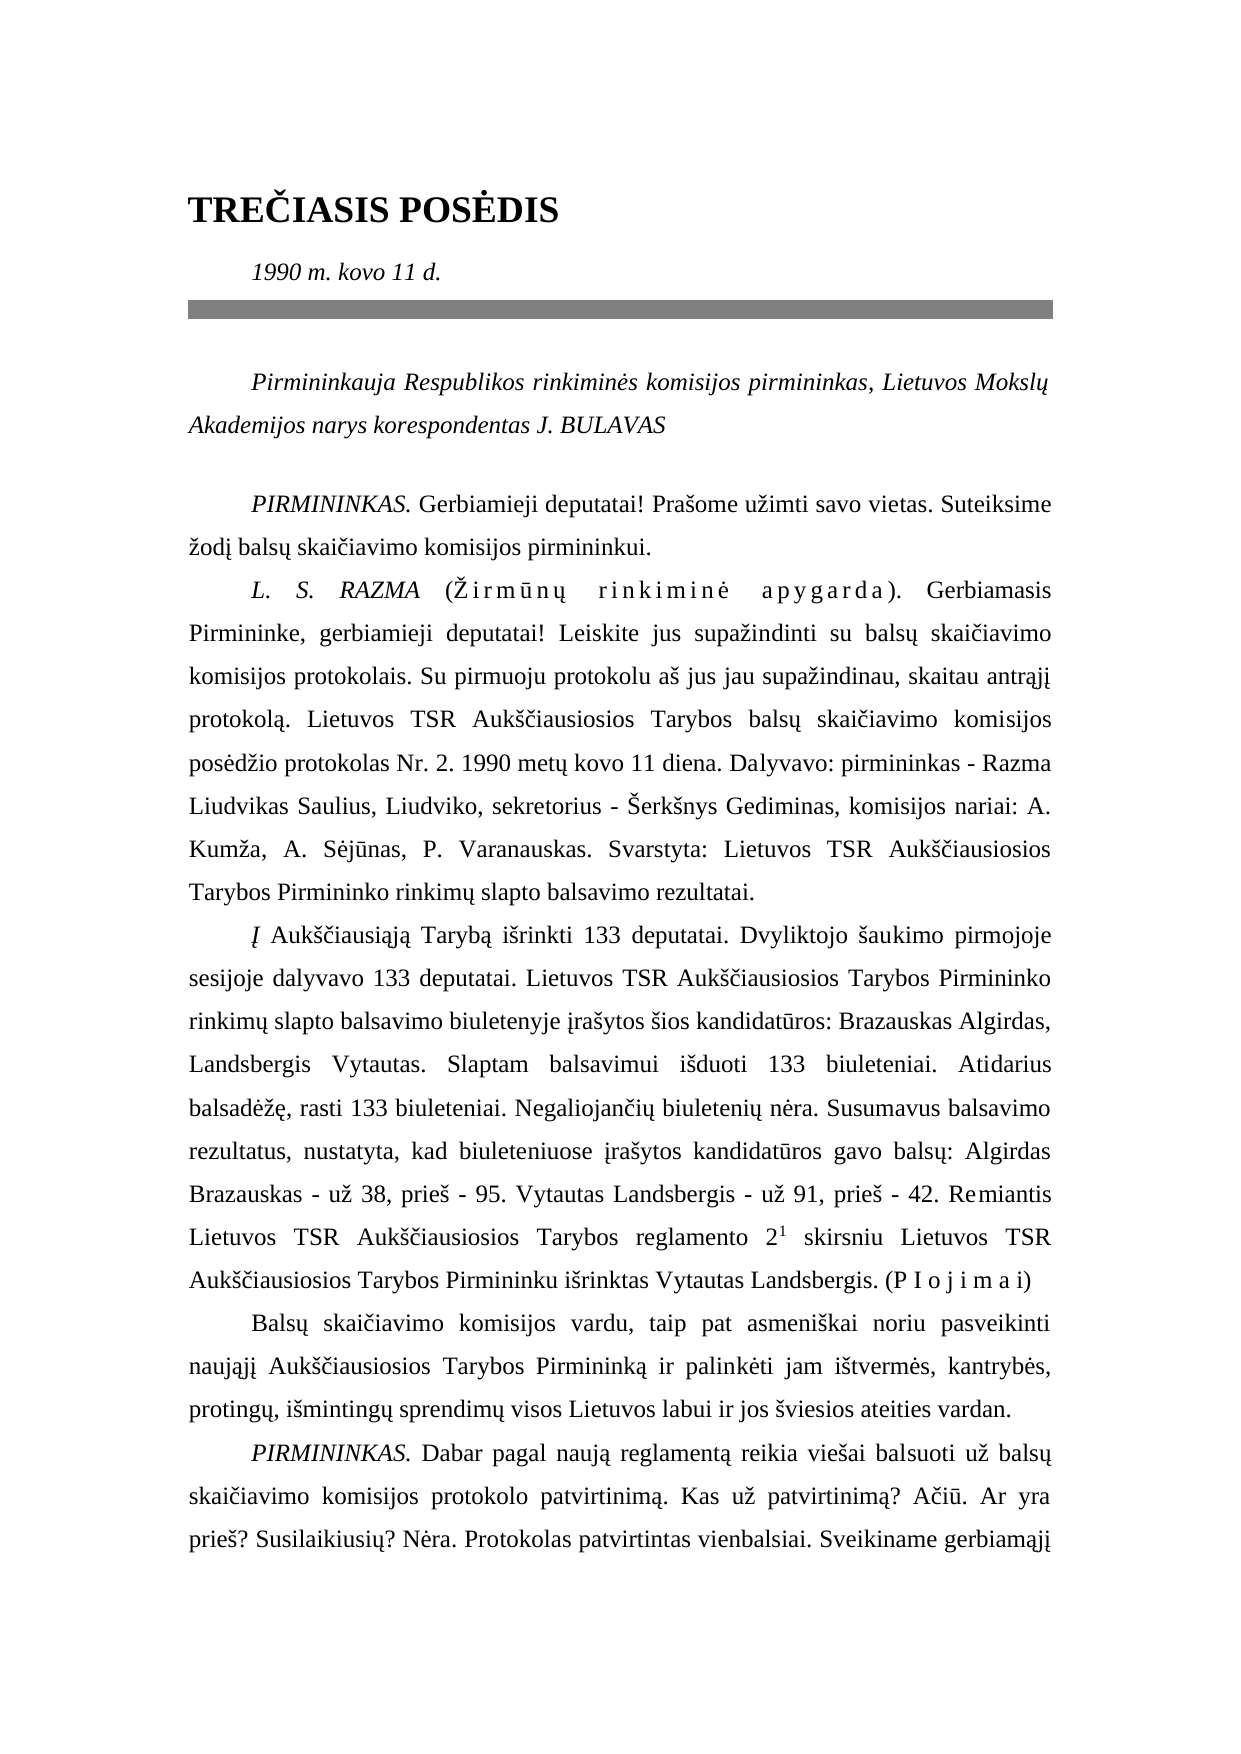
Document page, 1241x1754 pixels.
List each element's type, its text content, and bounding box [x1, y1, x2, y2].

subtitle Trečiasis posėdis [187, 188, 1053, 231]
text L. S. Razma (Žirmūnų rinkiminė apygarda). Ger­biamasis Pirmininke, gerbiamieji deputatai! Leiskite jus supažin­dinti su balsų skaičiavimo komisijos protokolais. Su pirmuoju protokolu aš jus jau supažindinau, skaitau antrąjį protokolą. Lietuvos TSR Aukščiausiosios Tarybos balsų skaičiavimo komi­sijos posėdžio protokolas Nr. 2. 1990 metų kovo 11 diena. Da­lyvavo: pirmininkas - Razma Liudvikas Saulius, Liudviko, sekre­torius - Šerkšnys Gediminas, komisijos nariai: A. Kumža, A. Sė­jūnas, P. Varanauskas. Svarstyta: Lietuvos TSR Aukščiausiosios Tarybos Pirmininko rinkimų slapto balsavimo rezultatai. [189, 575, 1052, 906]
text Į Aukščiausiąją Tarybą išrinkti 133 deputatai. Dvyliktojo šau­kimo pirmojoje sesijoje dalyvavo 133 deputatai. Lietuvos TSR Aukščiausiosios Tarybos Pirmininko rinkimų slapto balsavimo biu­letenyje įrašytos šios kandidatūros: Brazauskas Algirdas, Lands­bergis Vytautas. Slaptam balsavimui išduoti 133 biuleteniai. Ati­darius balsadėžę, rasti 133 biuleteniai. Negaliojančių biuletenių nėra. Susumavus balsavimo rezultatus, nustatyta, kad biulete­niuose įrašytos kandidatūros gavo balsų: Algirdas Brazauskas - už 38, prieš - 95. Vytautas Landsbergis - už 91, prieš - 42. Re­miantis Lietuvos TSR Aukščiausiosios Tarybos reglamento 21 skirsniu Lietuvos TSR Aukščiausiosios Tarybos Pirmininku išrink­tas Vytautas Landsbergis. (P I o j i m a i) [189, 920, 1052, 1294]
text Pirmininkauja Respublikos rinkiminės komisijos pirmininkas, Lietuvos Mokslų Akademijos narys korespondentas J. BULAVAS [189, 367, 1052, 438]
text Pirmininkas. Gerbiamieji deputatai! Prašome užimti savo vie­tas. Suteiksime žodį balsų skaičiavimo komisijos pirmininkui. [189, 489, 1052, 561]
text Pirmininkas. Dabar pagal naują reglamentą reikia viešai bal­suoti už balsų skaičiavimo komisijos protokolo patvirtinimą. Kas už patvirtinimą? Ačiū. Ar yra prieš? Susilaikiusių? Nėra. Pro­tokolas patvirtintas vienbalsiai. Sveikiname gerbiamąjį [189, 1438, 1052, 1553]
text 1990 m. kovo 11 d. [189, 257, 1052, 286]
text Balsų skaičiavimo komisijos vardu, taip pat asmeniškai noriu pasveikinti naująjį Aukščiausiosios Tarybos Pirmininką ir palin­kėti jam ištvermės, kantrybės, protingų, išmintingų sprendimų visos Lietuvos labui ir jos šviesios ateities vardan. [189, 1308, 1052, 1423]
